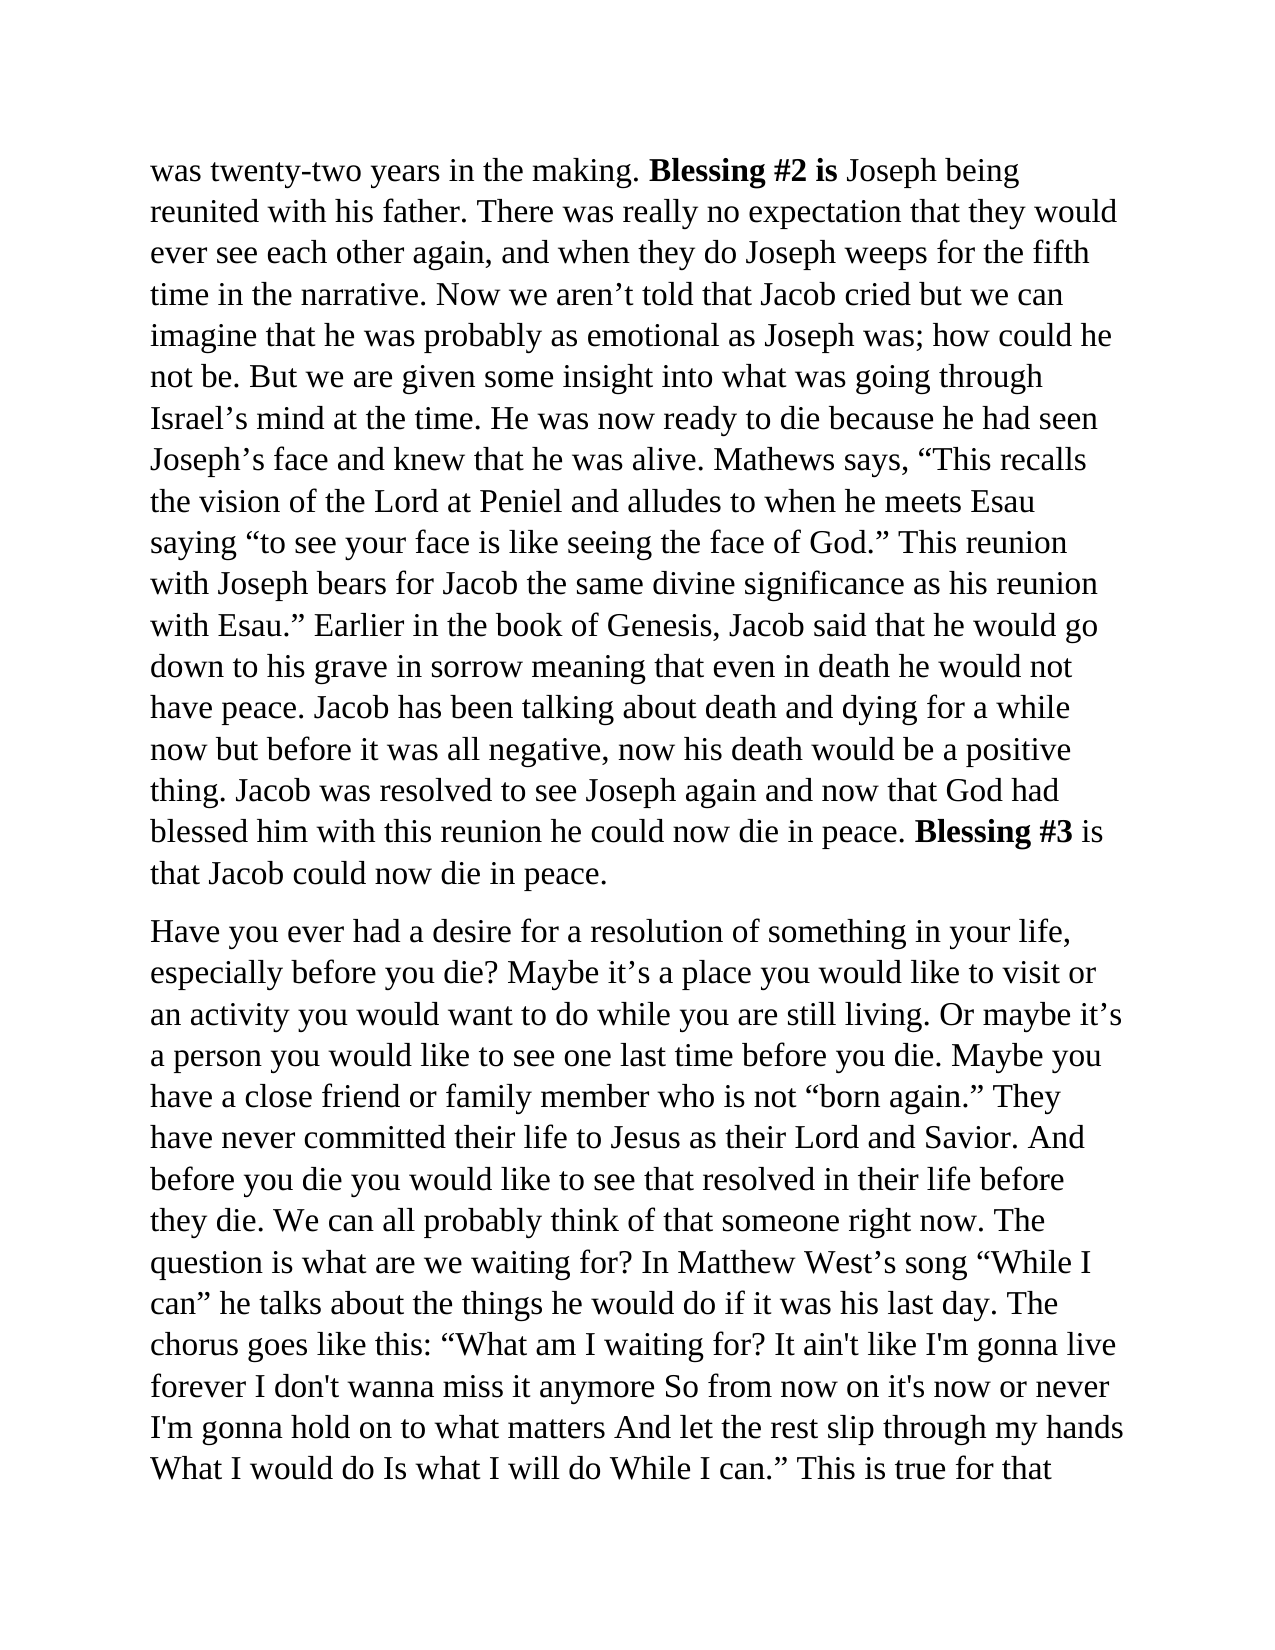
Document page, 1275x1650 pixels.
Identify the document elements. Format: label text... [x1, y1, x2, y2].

text Have you ever had a desire for a resolution of something in your life, especially before you die? Maybe it’s a place you would like to visit or an activity you would want to do while you are still living. Or maybe it’s a person you would like to see one last time before you die. Maybe you have a close friend or family member who is not “born again.” They have never committed their life to Jesus as their Lord and Savior. And before you die you would like to see that resolved in their life before they die. We can all probably think of that someone right now. The question is what are we waiting for? In Matthew West’s song “While I can” he talks about the things he would do if it was his last day. The chorus goes like this: “What am I waiting for? It ain't like I'm gonna live forever I don't wanna miss it anymore So from now on it's now or never I'm gonna hold on to what matters And let the rest slip through my hands What I would do Is what I will do While I can.” This is true for that [150, 911, 1125, 1487]
text was twenty-two years in the making. Blessing #2 is Joseph being reunited with his father. There was really no expectation that they would ever see each other again, and when they do Joseph weeps for the fifth time in the narrative. Now we aren’t told that Jacob cried but we can imagine that he was probably as emotional as Joseph was; how could he not be. But we are given some insight into what was going through Israel’s mind at the time. He was now ready to die because he had seen Joseph’s face and knew that he was alive. Mathews says, “This recalls the vision of the Lord at Peniel and alludes to when he meets Esau saying “to see your face is like seeing the face of God.” This reunion with Joseph bears for Jacob the same divine significance as his reunion with Esau.” Earlier in the book of Genesis, Jacob said that he would go down to his grave in sorrow meaning that even in death he would not have peace. Jacob has been talking about death and dying for a while now but before it was all negative, now his death would be a positive thing. Jacob was resolved to see Joseph again and now that God had blessed him with this reunion he could now die in peace. Blessing #3 is that Jacob could now die in peace. [150, 150, 1125, 891]
